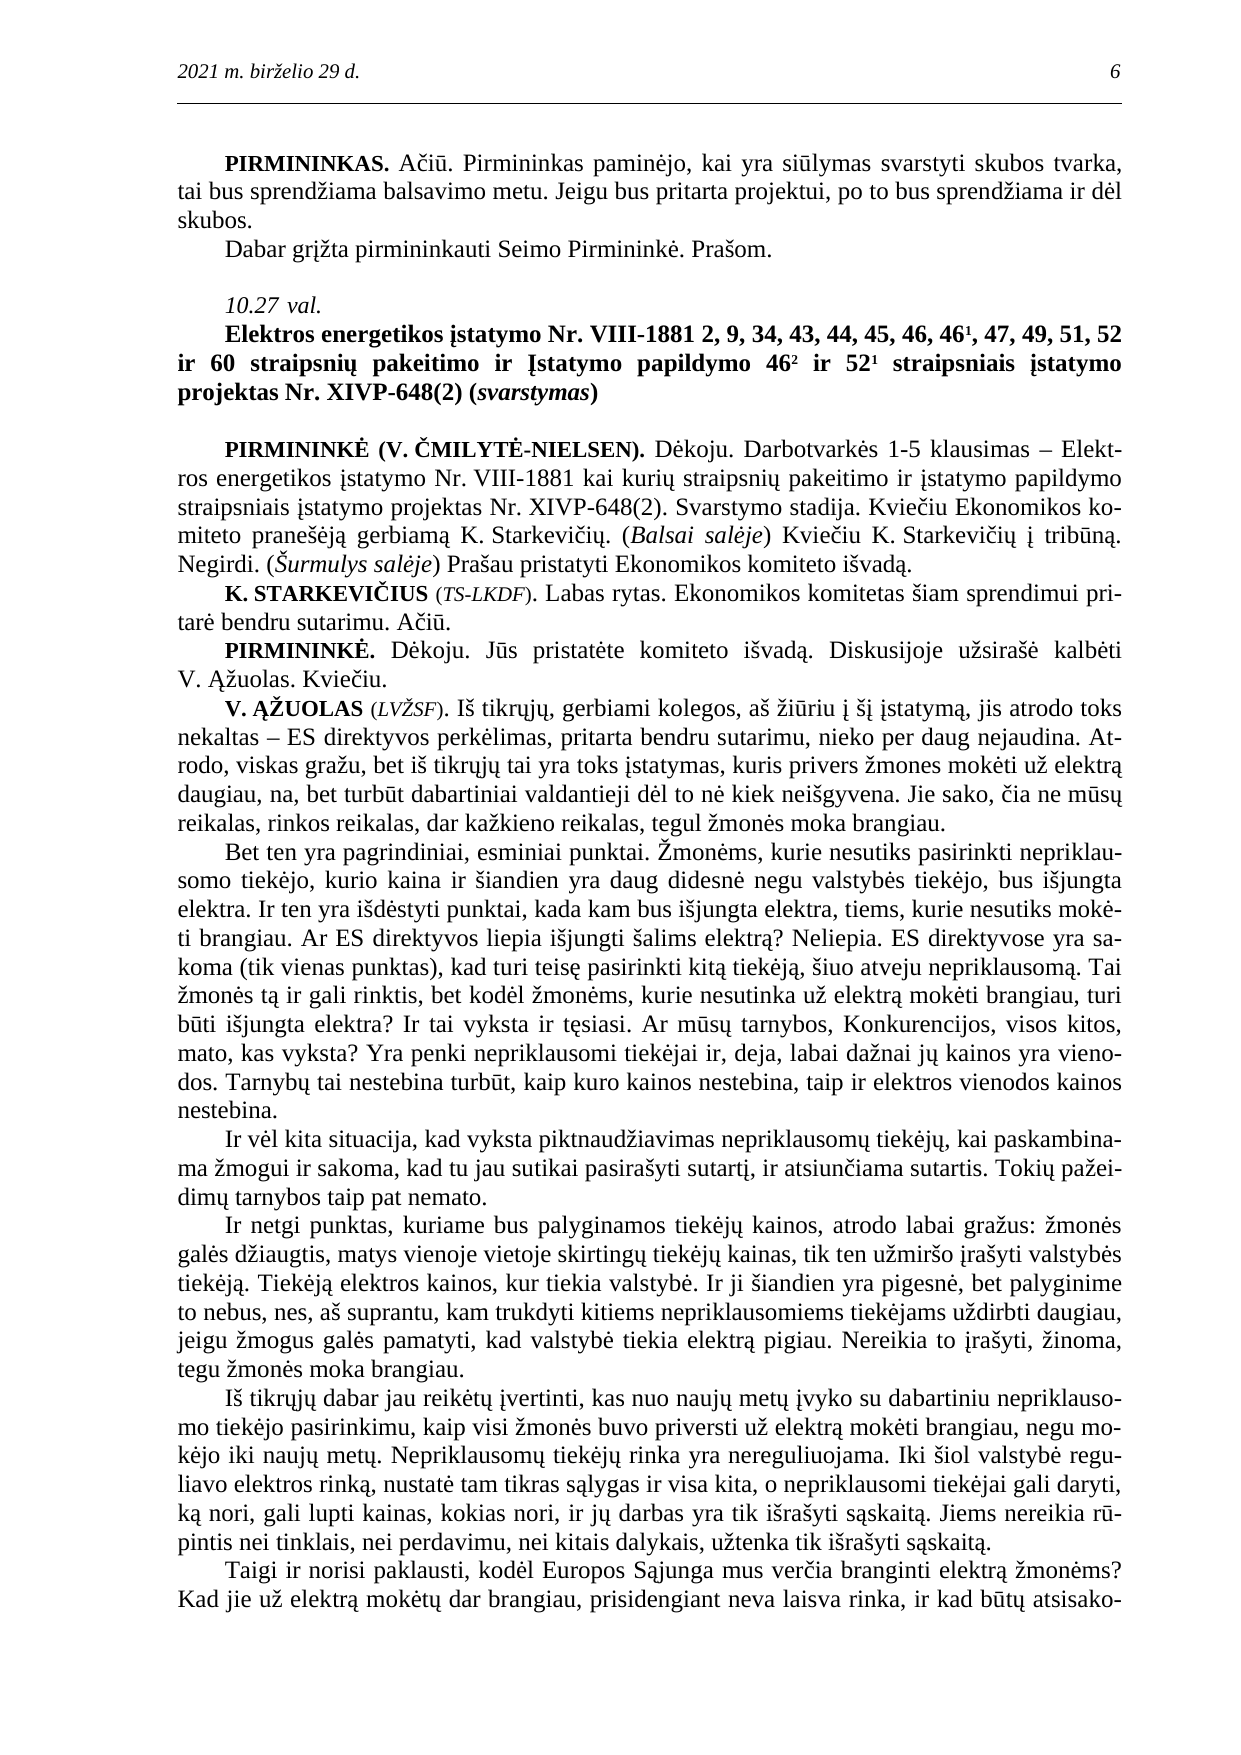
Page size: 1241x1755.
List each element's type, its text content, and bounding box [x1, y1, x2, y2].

text PIRMININKĖ (V. ČMILYTĖ-NIELSEN). Dė­ko­ju. Dar­bo­tvarkės 1-5 klau­si­mas – Elek­t­ros ener­ge­ti­kos įsta­ty­mo Nr. VIII-1881 kai ku­rių straips­nių pa­kei­ti­mo ir įsta­ty­mo pa­pil­dy­mo straips­niais įsta­ty­mo pro­jek­tas Nr. XIVP-648(2). Svars­ty­mo sta­di­ja. Kvie­čiu Eko­no­mi­kos ko­mi­te­to pra­ne­šė­ją ger­bia­mą K. Star­ke­vi­čių. (Bal­sai sa­lė­je) Kvie­čiu K. Star­ke­vi­čių į tri­bū­ną. Ne­gir­di. (Šur­mu­lys sa­lė­je) Pra­šau pri­sta­ty­ti Eko­no­mi­kos ko­mi­te­to iš­va­dą. [177, 434, 1122, 578]
text V. ĄŽUOLAS (LVŽSF). Iš tik­rų­jų, ger­bia­mi ko­le­gos, aš žiū­riu į šį įsta­ty­mą, jis at­ro­do toks ne­kal­tas – ES di­rek­ty­vos per­kė­li­mas, pri­tar­ta ben­dru su­ta­ri­mu, nie­ko per daug ne­jau­di­na. At­ro­do, vis­kas gra­žu, bet iš tik­rų­jų tai yra toks įsta­ty­mas, ku­ris pri­vers žmo­nes mo­kė­ti už elek­trą dau­giau, na, bet tur­būt da­bar­ti­niai val­dan­tie­ji dėl to nė kiek ne­iš­gy­ve­na. Jie sa­ko, čia ne mū­sų rei­ka­las, rin­kos rei­ka­las, dar kaž­kie­no rei­ka­las, te­gul žmo­nės mo­ka bran­giau. [177, 693, 1122, 837]
text K. STARKEVIČIUS (TS-LKDF). La­bas ry­tas. Eko­no­mi­kos ko­mi­te­tas šiam spren­di­mui pri­ta­rė ben­dru su­ta­ri­mu. Ačiū. [177, 578, 1122, 635]
text Elek­tros ener­ge­ti­kos įsta­ty­mo Nr. VIII-1881 2, 9, 34, 43, 44, 45, 46, 461, 47, 49, 51, 52 ir 60 straips­nių pa­kei­ti­mo ir Įsta­ty­mo pa­pil­dy­mo 462 ir 521 straips­niais įsta­ty­mo projektas Nr. XIVP-648(2) (svars­ty­mas) [177, 319, 1122, 405]
text PIRMININKAS. Ačiū. Pir­mi­nin­kas pa­mi­nė­jo, kai yra siū­ly­mas svars­ty­ti sku­bos tvar­ka, tai bus spren­džia­ma bal­sa­vi­mo me­tu. Jei­gu bus pri­tar­ta pro­jek­tui, po to bus spren­džia­ma ir dėl sku­bos. [177, 148, 1122, 234]
text 10.27 val. [224, 291, 1122, 319]
text Bet ten yra pa­grin­di­niai, es­mi­niai punk­tai. Žmo­nėms, ku­rie ne­su­tiks pa­si­rink­ti ne­pri­klau­so­mo tie­kė­jo, ku­rio kai­na ir šian­dien yra daug di­des­nė ne­gu vals­ty­bės tie­kė­jo, bus iš­jung­ta elek­tra. Ir ten yra iš­dės­ty­ti punk­tai, ka­da kam bus iš­jung­ta elek­tra, tiems, ku­rie ne­su­tiks mo­kė­ti bran­giau. Ar ES di­rek­ty­vos lie­pia iš­jung­ti ša­lims elek­trą? Ne­lie­pia. ES di­rek­ty­vo­se yra sa­ko­ma (tik vie­nas punk­tas), kad tu­ri tei­sę pa­si­rink­ti ki­tą tie­kė­ją, šiuo at­ve­ju ne­pri­klau­so­mą. Tai žmo­nės tą ir ga­li rink­tis, bet ko­dėl žmo­nėms, ku­rie ne­su­tin­ka už elek­trą mo­kė­ti bran­giau, tu­ri bū­ti iš­jung­ta elek­tra? Ir tai vyks­ta ir tę­sia­si. Ar mū­sų tar­ny­bos, Kon­ku­ren­ci­jos, vi­sos ki­tos, ma­to, kas vyks­ta? Yra pen­ki ne­pri­klau­so­mi tie­kė­jai ir, de­ja, la­bai daž­nai jų kai­nos yra vie­no­dos. Tar­ny­bų tai ne­ste­bi­na tur­būt, kaip ku­ro kai­nos ne­ste­bi­na, taip ir elek­tros vie­no­dos kai­nos ne­ste­bi­na. [177, 837, 1122, 1124]
text Ir vėl ki­ta si­tu­a­ci­ja, kad vyks­ta pik­tnau­džia­vi­mas ne­pri­klau­so­mų tie­kė­jų, kai pa­skam­bi­na­ma žmo­gui ir sa­ko­ma, kad tu jau su­ti­kai pa­si­ra­šy­ti su­tar­tį, ir at­siun­čia­ma su­tar­tis. To­kių pa­žei­di­mų tar­ny­bos taip pat ne­ma­to. [177, 1124, 1122, 1210]
text Da­bar grįž­ta pir­mi­nin­kau­ti Sei­mo Pir­mi­nin­kė. Pra­šom. [177, 234, 1122, 263]
text Ir net­gi punk­tas, ku­ria­me bus pa­ly­gi­na­mos tie­kė­jų kai­nos, at­ro­do la­bai gra­žus: žmo­nės ga­lės džiaug­tis, ma­tys vie­no­je vie­to­je skir­tin­gų tie­kė­jų kai­nas, tik ten už­mir­šo įra­šy­ti vals­ty­bės tie­kė­ją. Tie­kė­ją elek­tros kai­nos, kur tie­kia vals­ty­bė. Ir ji šian­dien yra pi­ges­nė, bet pa­ly­gi­ni­me to ne­bus, nes, aš su­pran­tu, kam truk­dy­ti ki­tiems ne­pri­klau­so­miems tie­kė­jams už­dirb­ti dau­giau, jei­gu žmo­gus ga­lės pa­ma­ty­ti, kad vals­ty­bė tie­kia elek­trą pi­giau. Ne­rei­kia to įra­šy­ti, ži­no­ma, te­gu žmo­nės mo­ka bran­giau. [177, 1210, 1122, 1383]
text PIRMININKĖ. Dė­ko­ju. Jūs pri­sta­tė­te ko­mi­te­to iš­va­dą. Dis­ku­si­jo­je už­si­ra­šė kal­bė­ti V. Ąžuo­las. Kvie­čiu. [177, 635, 1122, 693]
text Iš tik­rų­jų da­bar jau rei­kė­tų įver­tin­ti, kas nuo nau­jų me­tų įvy­ko su da­bar­ti­niu ne­pri­klau­so­mo tie­kė­jo pa­si­rin­ki­mu, kaip vi­si žmo­nės bu­vo pri­vers­ti už elek­trą mo­kė­ti bran­giau, ne­gu mo­kė­jo iki nau­jų me­tų. Ne­pri­klau­so­mų tie­kė­jų rin­ka yra ne­re­gu­liuo­ja­ma. Iki šiol vals­ty­bė re­gu­lia­vo elek­tros rin­ką, nu­sta­tė tam tik­ras są­ly­gas ir vi­sa ki­ta, o ne­pri­klau­so­mi tie­kė­jai ga­li da­ry­ti, ką no­ri, ga­li lup­ti kai­nas, ko­kias no­ri, ir jų dar­bas yra tik iš­ra­šy­ti są­skai­tą. Jiems ne­rei­kia rū­pin­tis nei tin­klais, nei per­da­vi­mu, nei ki­tais da­ly­kais, už­ten­ka tik iš­ra­šy­ti są­skai­tą. [177, 1383, 1122, 1555]
text Tai­gi ir no­ri­si pa­klaus­ti, ko­dėl Eu­ro­pos Są­jun­ga mus ver­čia bran­gin­ti elek­trą žmo­nėms? Kad jie už elek­trą mo­kė­tų dar bran­giau, pri­si­den­giant ne­va lais­va rin­ka, ir kad bū­tų at­si­sa­ko­ [177, 1555, 1122, 1613]
